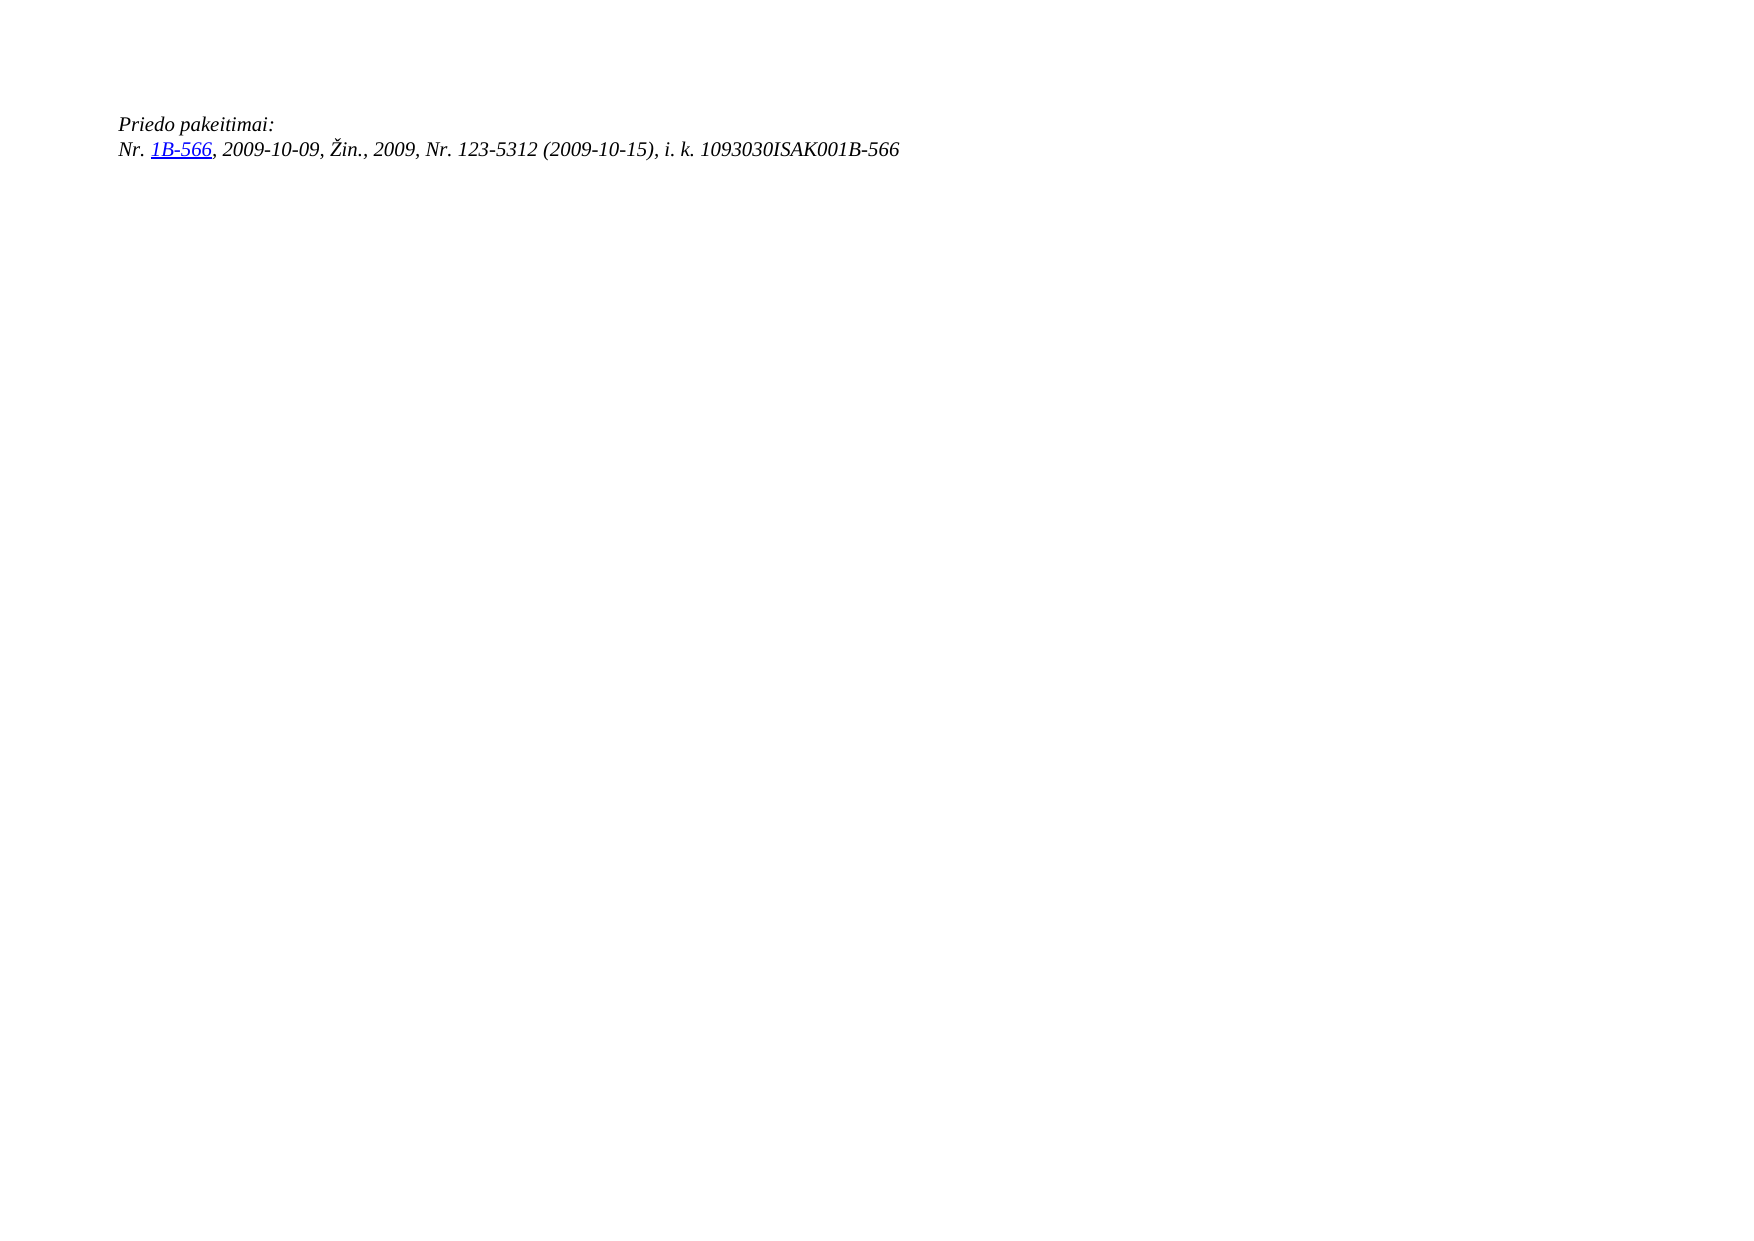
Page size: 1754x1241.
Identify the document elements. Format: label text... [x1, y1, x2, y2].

text Priedo pakeitimai: [118, 112, 1636, 136]
text Nr. 1B-566, 2009-10-09, Žin., 2009, Nr. 123-5312 (2009-10-15), i. k. 1093030ISAK001B-566 [118, 136, 1636, 161]
